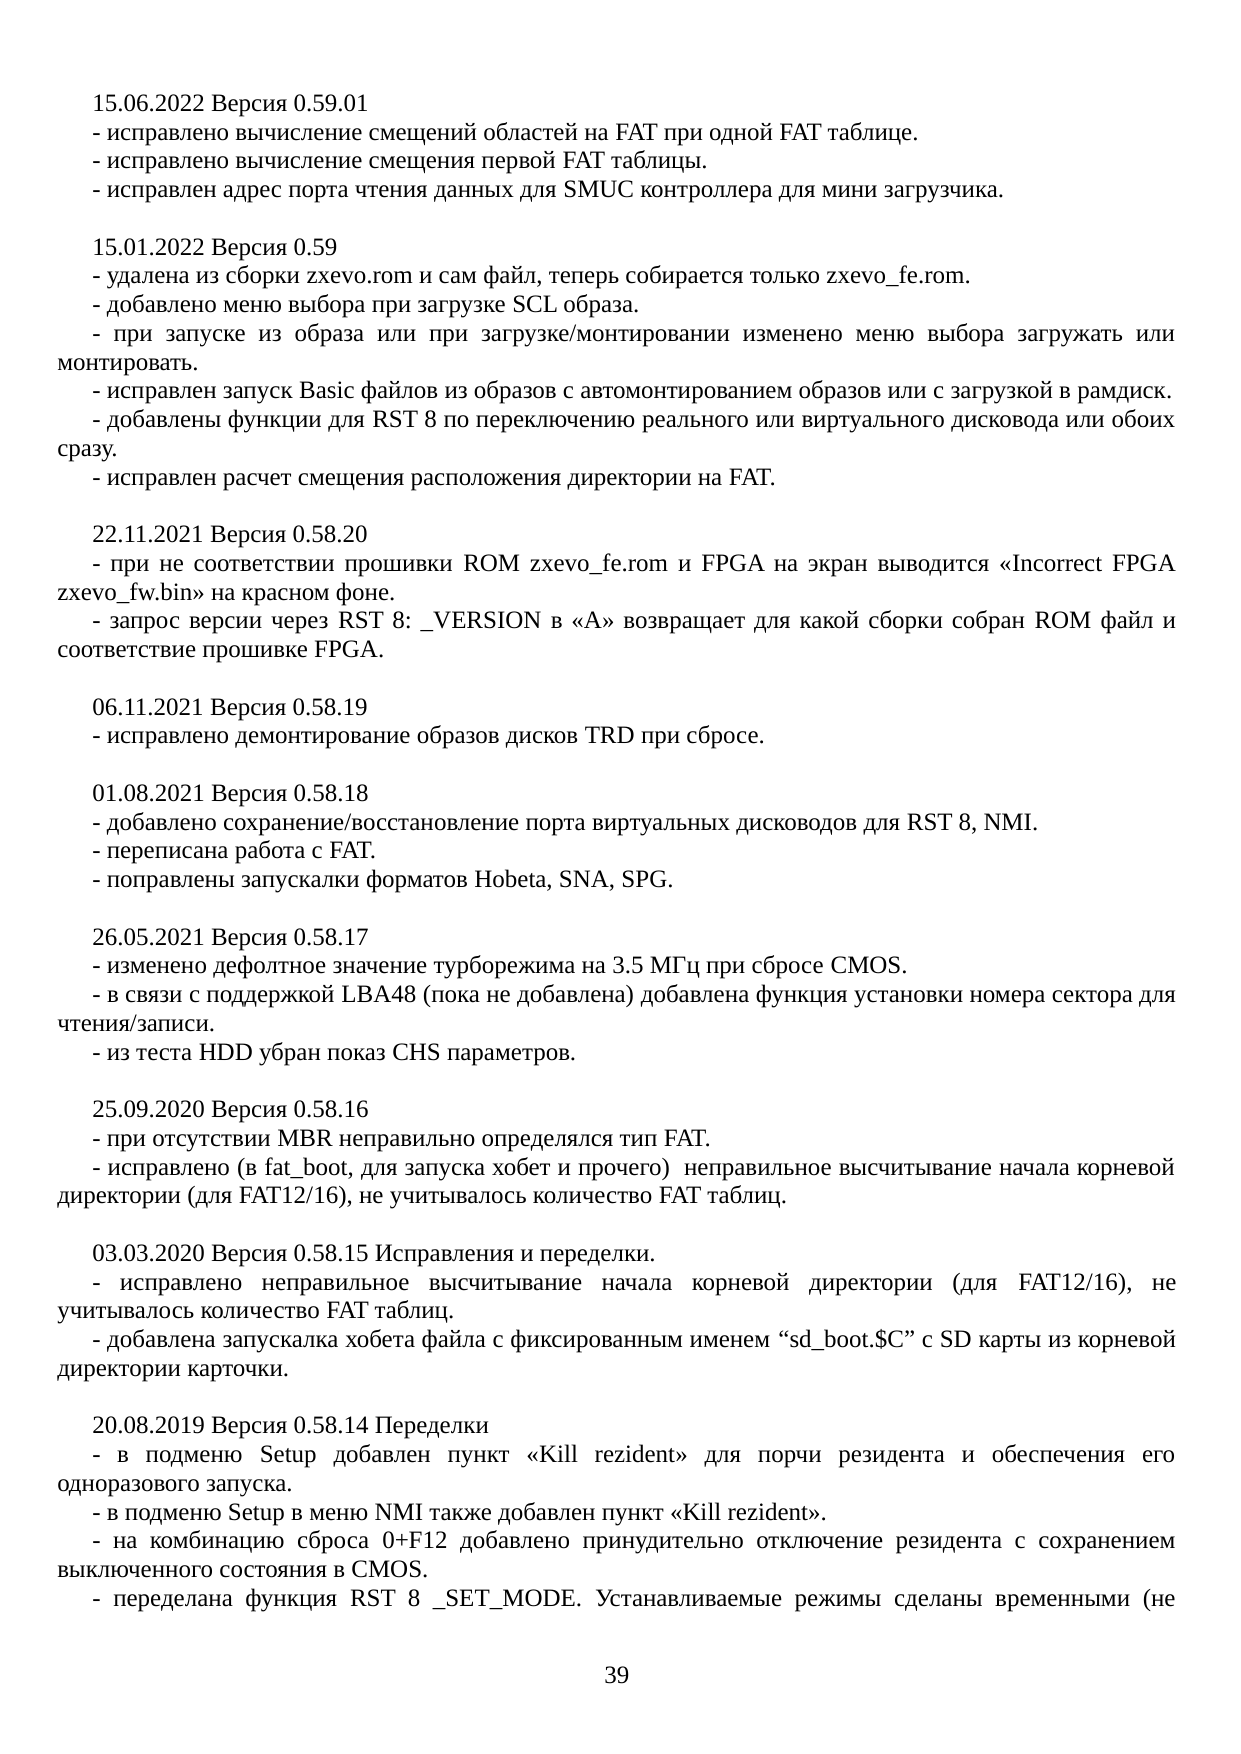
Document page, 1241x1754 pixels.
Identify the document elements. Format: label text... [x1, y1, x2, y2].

text - исправлено вычисление смещения первой FAT таблицы. [57, 146, 1176, 174]
text 20.08.2019 Версия 0.58.14 Переделки [57, 1411, 1176, 1439]
text - исправлен запуск Basic файлов из образов с автомонтированием образов или с загрузкой в рамдиск. [57, 376, 1176, 404]
text - при отсутствии MBR неправильно определялся тип FAT. [57, 1123, 1176, 1152]
text 01.08.2021 Версия 0.58.18 [57, 778, 1176, 807]
text - при не соответствии прошивки ROM zxevo_fe.rom и FPGA на экран выводится «Incorrect FPGA zxevo_fw.bin» на красном фоне. [57, 548, 1176, 606]
text - добавлено меню выбора при загрузке SCL образа. [57, 289, 1176, 318]
text - поправлены запускалки форматов Hobeta, SNA, SPG. [57, 864, 1176, 893]
text - изменено дефолтное значение турборежима на 3.5 МГц при сбросе CMOS. [57, 951, 1176, 979]
text 26.05.2021 Версия 0.58.17 [57, 922, 1176, 951]
text - добавлены функции для RST 8 по переключению реального или виртуального дисковода или обоих сразу. [57, 404, 1176, 462]
text - добавлена запускалка хобета файла с фиксированным именем “sd_boot.$C” с SD карты из корневой директории карточки. [57, 1324, 1176, 1382]
text - на комбинацию сброса 0+F12 добавлено принудительно отключение резидента с сохранением выключенного состояния в CMOS. [57, 1526, 1176, 1583]
text - исправлено (в fat_boot, для запуска хобет и прочего) неправильное высчитывание начала корневой директории (для FAT12/16), не учитывалось количество FAT таблиц. [57, 1152, 1176, 1209]
text 25.09.2020 Версия 0.58.16 [57, 1094, 1176, 1123]
text - удалена из сборки zxevo.rom и сам файл, теперь собирается только zxevo_fe.rom. [57, 261, 1176, 289]
text - исправлен расчет смещения расположения директории на FAT. [57, 462, 1176, 491]
text 15.06.2022 Версия 0.59.01 [57, 88, 1176, 117]
text - исправлено демонтирование образов дисков TRD при сбросе. [57, 721, 1176, 749]
text - переписана работа с FAT. [57, 836, 1176, 864]
text 22.11.2021 Версия 0.58.20 [57, 519, 1176, 548]
text - исправлен адрес порта чтения данных для SMUC контроллера для мини загрузчика. [57, 174, 1176, 203]
text - в связи с поддержкой LBA48 (пока не добавлена) добавлена функция установки номера сектора для чтения/записи. [57, 979, 1176, 1037]
text - добавлено сохранение/восстановление порта виртуальных дисководов для RST 8, NMI. [57, 807, 1176, 836]
text 15.01.2022 Версия 0.59 [57, 232, 1176, 261]
text - переделана функция RST 8 _SET_MODE. Устанавливаемые режимы сделаны временными (не [57, 1583, 1176, 1612]
text - исправлено неправильное высчитывание начала корневой директории (для FAT12/16), не учитывалось количество FAT таблиц. [57, 1267, 1176, 1324]
text - запрос версии через RST 8: _VERSION в «A» возвращает для какой сборки собран ROM файл и соответствие прошивке FPGA. [57, 606, 1176, 663]
text - в подменю Setup в меню NMI также добавлен пункт «Kill rezident». [57, 1497, 1176, 1526]
text - при запуске из образа или при загрузке/монтировании изменено меню выбора загружать или монтировать. [57, 318, 1176, 376]
text - из теста HDD убран показ CHS параметров. [57, 1037, 1176, 1066]
text - в подменю Setup добавлен пункт «Kill rezident» для порчи резидента и обеспечения его одноразового запуска. [57, 1439, 1176, 1497]
text 03.03.2020 Версия 0.58.15 Исправления и переделки. [57, 1238, 1176, 1267]
text 06.11.2021 Версия 0.58.19 [57, 692, 1176, 721]
text - исправлено вычисление смещений областей на FAT при одной FAT таблице. [57, 117, 1176, 146]
